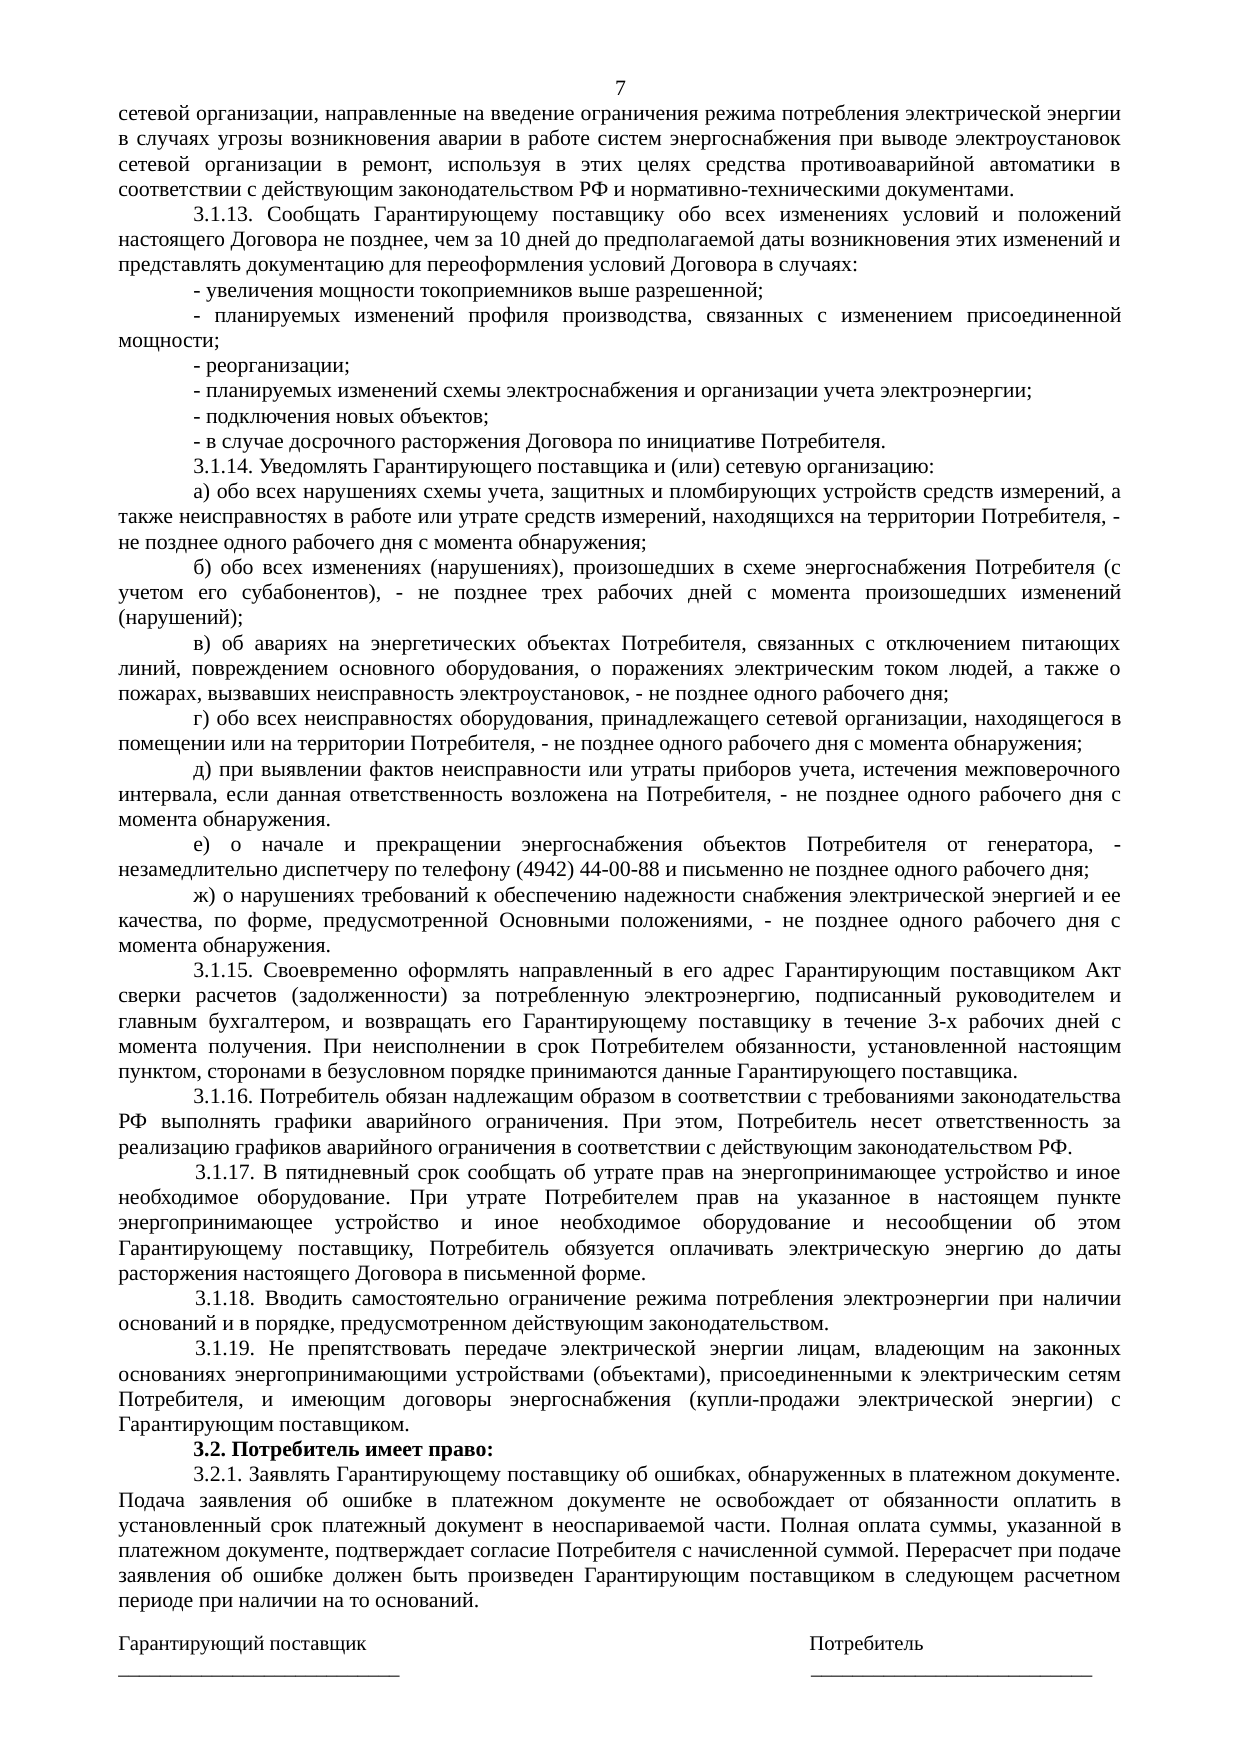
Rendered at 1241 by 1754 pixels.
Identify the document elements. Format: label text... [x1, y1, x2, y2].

text 3.1.18. Вводить самостоятельно ограничение режима потребления электроэнергии при наличии оснований и в порядке, предусмотренном действующим законодательством. [118, 1285, 1122, 1335]
text 3.2.1. Заявлять Гарантирующему поставщику об ошибках, обнаруженных в платежном документе. Подача заявления об ошибке в платежном документе не освобождает от обязанности оплатить в установленный срок платежный документ в неоспариваемой части. Полная оплата суммы, указанной в платежном документе, подтверждает согласие Потребителя с начисленной суммой. Перерасчет при подаче заявления об ошибке должен быть произведен Гарантирующим поставщиком в следующем расчетном периоде при наличии на то оснований. [118, 1461, 1122, 1613]
text д) при выявлении фактов неисправности или утраты приборов учета, истечения межповерочного интервала, если данная ответственность возложена на Потребителя, - не позднее одного рабочего дня с момента обнаружения. [118, 756, 1122, 831]
text е) о начале и прекращении энергоснабжения объектов Потребителя от генератора, - незамедлительно диспетчеру по телефону (4942) 44-00-88 и письменно не позднее одного рабочего дня; [118, 831, 1122, 882]
text - планируемых изменений схемы электроснабжения и организации учета электроэнергии; [118, 377, 1122, 403]
text г) обо всех неисправностях оборудования, принадлежащего сетевой организации, находящегося в помещении или на территории Потребителя, - не позднее одного рабочего дня с момента обнаружения; [118, 705, 1122, 756]
text 3.1.16. Потребитель обязан надлежащим образом в соответствии с требованиями законодательства РФ выполнять графики аварийного ограничения. При этом, Потребитель несет ответственность за реализацию графиков аварийного ограничения в соответствии с действующим законодательством РФ. [118, 1083, 1122, 1159]
text в) об авариях на энергетических объектах Потребителя, связанных с отключением питающих линий, повреждением основного оборудования, о поражениях электрическим током людей, а также о пожарах, вызвавших неисправность электроустановок, - не позднее одного рабочего дня; [118, 629, 1122, 705]
text 3.1.15. Своевременно оформлять направленный в его адрес Гарантирующим поставщиком Акт сверки расчетов (задолженности) за потребленную электроэнергию, подписанный руководителем и главным бухгалтером, и возвращать его Гарантирующему поставщику в течение 3-х рабочих дней с момента получения. При неисполнении в срок Потребителем обязанности, установленной настоящим пунктом, сторонами в безусловном порядке принимаются данные Гарантирующего поставщика. [118, 957, 1122, 1083]
text - в случае досрочного расторжения Договора по инициативе Потребителя. [118, 428, 1122, 453]
text б) обо всех изменениях (нарушениях), произошедших в схеме энергоснабжения Потребителя (с учетом его субабонентов), - не позднее трех рабочих дней с момента произошедших изменений (нарушений); [118, 554, 1122, 629]
text 3.1.14. Уведомлять Гарантирующего поставщика и (или) сетевую организацию: [118, 453, 1122, 478]
text - реорганизации; [118, 352, 1122, 377]
text 3.2. Потребитель имеет право: [118, 1436, 1122, 1461]
text - увеличения мощности токоприемников выше разрешенной; [118, 277, 1122, 302]
text 3.1.17. В пятидневный срок сообщать об утрате прав на энергопринимающее устройство и иное необходимое оборудование. При утрате Потребителем прав на указанное в настоящем пункте энергопринимающее устройство и иное необходимое оборудование и несообщении об этом Гарантирующему поставщику, Потребитель обязуется оплачивать электрическую энергию до даты расторжения настоящего Договора в письменной форме. [118, 1159, 1122, 1285]
text ж) о нарушениях требований к обеспечению надежности снабжения электрической энергией и ее качества, по форме, предусмотренной Основными положениями, - не позднее одного рабочего дня с момента обнаружения. [118, 882, 1122, 957]
text 3.1.13. Сообщать Гарантирующему поставщику обо всех изменениях условий и положений настоящего Договора не позднее, чем за 10 дней до предполагаемой даты возникновения этих изменений и представлять документацию для переоформления условий Договора в случаях: [118, 201, 1122, 277]
text а) обо всех нарушениях схемы учета, защитных и пломбирующих устройств средств измерений, а также неисправностях в работе или утрате средств измерений, находящихся на территории Потребителя, - не позднее одного рабочего дня с момента обнаружения; [118, 478, 1122, 554]
text - подключения новых объектов; [118, 403, 1122, 428]
text 3.1.19. Не препятствовать передаче электрической энергии лицам, владеющим на законных основаниях энергопринимающими устройствами (объектами), присоединенными к электрическим сетям Потребителя, и имеющим договоры энергоснабжения (купли-продажи электрической энергии) с Гарантирующим поставщиком. [118, 1335, 1122, 1436]
text - планируемых изменений профиля производства, связанных с изменением присоединенной мощности; [118, 302, 1122, 352]
text сетевой организации, направленные на введение ограничения режима потребления электрической энергии в случаях угрозы возникновения аварии в работе систем энергоснабжения при выводе электроустановок сетевой организации в ремонт, используя в этих целях средства противоаварийной автоматики в соответствии с действующим законодательством РФ и нормативно-техническими документами. [118, 100, 1122, 201]
